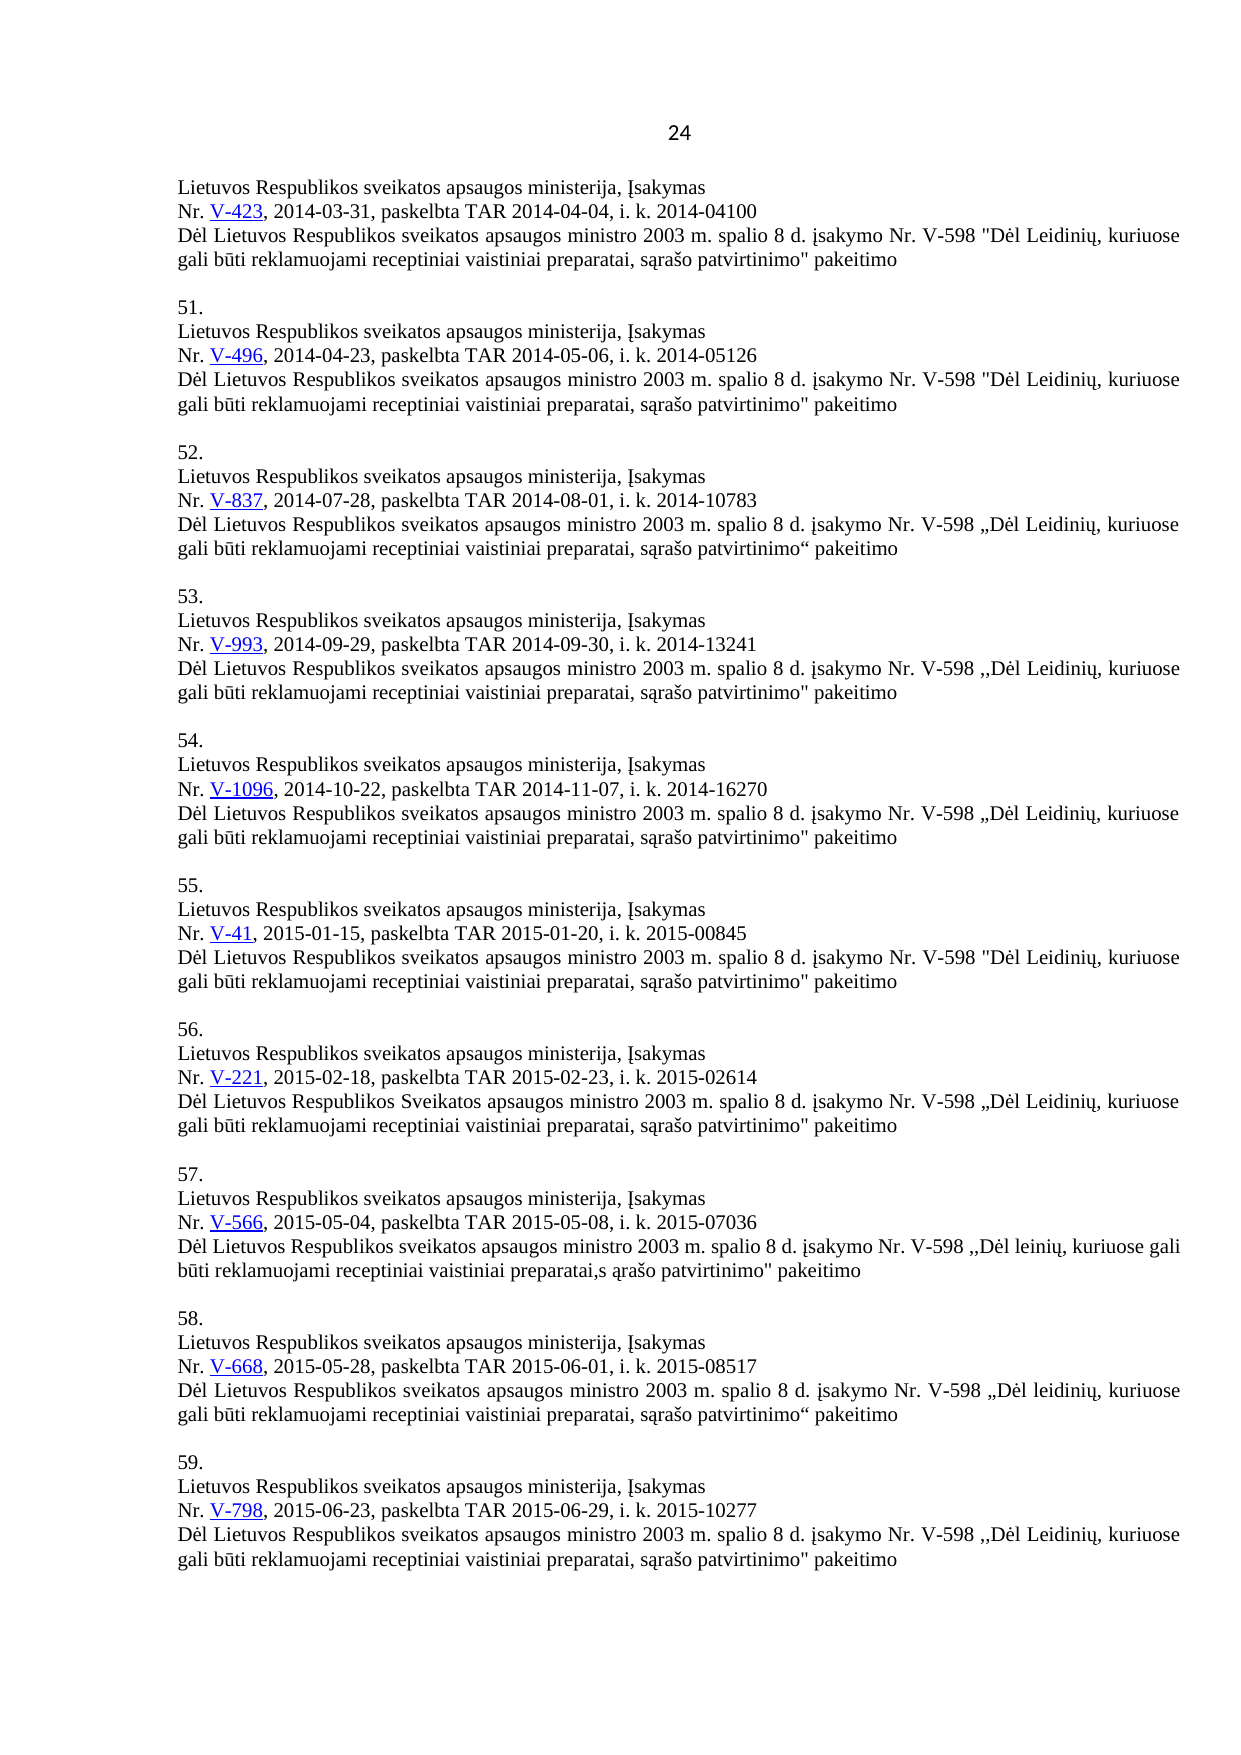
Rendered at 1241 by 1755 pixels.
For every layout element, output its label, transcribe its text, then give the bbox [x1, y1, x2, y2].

text Lietuvos Respublikos sveikatos apsaugos ministerija, Įsakymas [177, 1186, 1181, 1209]
text Lietuvos Respublikos sveikatos apsaugos ministerija, Įsakymas [177, 1474, 1181, 1498]
text Dėl Lietuvos Respublikos sveikatos apsaugos ministro 2003 m. spalio 8 d. įsakymo Nr. V-598 "Dėl Leidinių, kuriuose gali būti reklamuojami receptiniai vaistiniai preparatai, sąrašo patvirtinimo" pakeitimo [177, 223, 1181, 271]
text Lietuvos Respublikos sveikatos apsaugos ministerija, Įsakymas [177, 1041, 1181, 1065]
text Dėl Lietuvos Respublikos sveikatos apsaugos ministro 2003 m. spalio 8 d. įsakymo Nr. V-598 ,,Dėl Leidinių, kuriuose gali būti reklamuojami receptiniai vaistiniai preparatai, sąrašo patvirtinimo" pakeitimo [177, 656, 1181, 704]
text Nr. V-566, 2015-05-04, paskelbta TAR 2015-05-08, i. k. 2015-07036 [177, 1209, 1181, 1234]
text 53. [177, 584, 1181, 608]
text Nr. V-41, 2015-01-15, paskelbta TAR 2015-01-20, i. k. 2015-00845 [177, 921, 1181, 945]
text Lietuvos Respublikos sveikatos apsaugos ministerija, Įsakymas [177, 752, 1181, 776]
text Nr. V-1096, 2014-10-22, paskelbta TAR 2014-11-07, i. k. 2014-16270 [177, 776, 1181, 801]
text Dėl Lietuvos Respublikos Sveikatos apsaugos ministro 2003 m. spalio 8 d. įsakymo Nr. V-598 „Dėl Leidinių, kuriuose gali būti reklamuojami receptiniai vaistiniai preparatai, sąrašo patvirtinimo" pakeitimo [177, 1089, 1181, 1137]
text Dėl Lietuvos Respublikos sveikatos apsaugos ministro 2003 m. spalio 8 d. įsakymo Nr. V-598 ,,Dėl leinių, kuriuose gali būti reklamuojami receptiniai vaistiniai preparatai,s ąrašo patvirtinimo" pakeitimo [177, 1234, 1181, 1282]
text Lietuvos Respublikos sveikatos apsaugos ministerija, Įsakymas [177, 1330, 1181, 1354]
text Dėl Lietuvos Respublikos sveikatos apsaugos ministro 2003 m. spalio 8 d. įsakymo Nr. V-598 „Dėl leidinių, kuriuose gali būti reklamuojami receptiniai vaistiniai preparatai, sąrašo patvirtinimo“ pakeitimo [177, 1378, 1181, 1426]
text 58. [177, 1306, 1181, 1330]
text Nr. V-221, 2015-02-18, paskelbta TAR 2015-02-23, i. k. 2015-02614 [177, 1065, 1181, 1089]
text Dėl Lietuvos Respublikos sveikatos apsaugos ministro 2003 m. spalio 8 d. įsakymo Nr. V-598 ,,Dėl Leidinių, kuriuose gali būti reklamuojami receptiniai vaistiniai preparatai, sąrašo patvirtinimo" pakeitimo [177, 1522, 1181, 1571]
text Nr. V-496, 2014-04-23, paskelbta TAR 2014-05-06, i. k. 2014-05126 [177, 343, 1181, 367]
text 55. [177, 873, 1181, 897]
text Dėl Lietuvos Respublikos sveikatos apsaugos ministro 2003 m. spalio 8 d. įsakymo Nr. V-598 "Dėl Leidinių, kuriuose gali būti reklamuojami receptiniai vaistiniai preparatai, sąrašo patvirtinimo" pakeitimo [177, 945, 1181, 993]
text 51. [177, 295, 1181, 319]
text Lietuvos Respublikos sveikatos apsaugos ministerija, Įsakymas [177, 175, 1181, 199]
text 56. [177, 1017, 1181, 1041]
text Nr. V-668, 2015-05-28, paskelbta TAR 2015-06-01, i. k. 2015-08517 [177, 1354, 1181, 1378]
text Dėl Lietuvos Respublikos sveikatos apsaugos ministro 2003 m. spalio 8 d. įsakymo Nr. V-598 „Dėl Leidinių, kuriuose gali būti reklamuojami receptiniai vaistiniai preparatai, sąrašo patvirtinimo" pakeitimo [177, 801, 1181, 849]
text Dėl Lietuvos Respublikos sveikatos apsaugos ministro 2003 m. spalio 8 d. įsakymo Nr. V-598 "Dėl Leidinių, kuriuose gali būti reklamuojami receptiniai vaistiniai preparatai, sąrašo patvirtinimo" pakeitimo [177, 367, 1181, 416]
text 59. [177, 1450, 1181, 1474]
text 52. [177, 439, 1181, 464]
text Lietuvos Respublikos sveikatos apsaugos ministerija, Įsakymas [177, 608, 1181, 632]
text Nr. V-423, 2014-03-31, paskelbta TAR 2014-04-04, i. k. 2014-04100 [177, 199, 1181, 223]
text Nr. V-798, 2015-06-23, paskelbta TAR 2015-06-29, i. k. 2015-10277 [177, 1498, 1181, 1522]
text Nr. V-837, 2014-07-28, paskelbta TAR 2014-08-01, i. k. 2014-10783 [177, 488, 1181, 512]
text 57. [177, 1161, 1181, 1186]
text 54. [177, 728, 1181, 752]
text Lietuvos Respublikos sveikatos apsaugos ministerija, Įsakymas [177, 464, 1181, 488]
text Lietuvos Respublikos sveikatos apsaugos ministerija, Įsakymas [177, 897, 1181, 921]
text Nr. V-993, 2014-09-29, paskelbta TAR 2014-09-30, i. k. 2014-13241 [177, 632, 1181, 656]
text Lietuvos Respublikos sveikatos apsaugos ministerija, Įsakymas [177, 319, 1181, 343]
text Dėl Lietuvos Respublikos sveikatos apsaugos ministro 2003 m. spalio 8 d. įsakymo Nr. V-598 „Dėl Leidinių, kuriuose gali būti reklamuojami receptiniai vaistiniai preparatai, sąrašo patvirtinimo“ pakeitimo [177, 512, 1181, 560]
